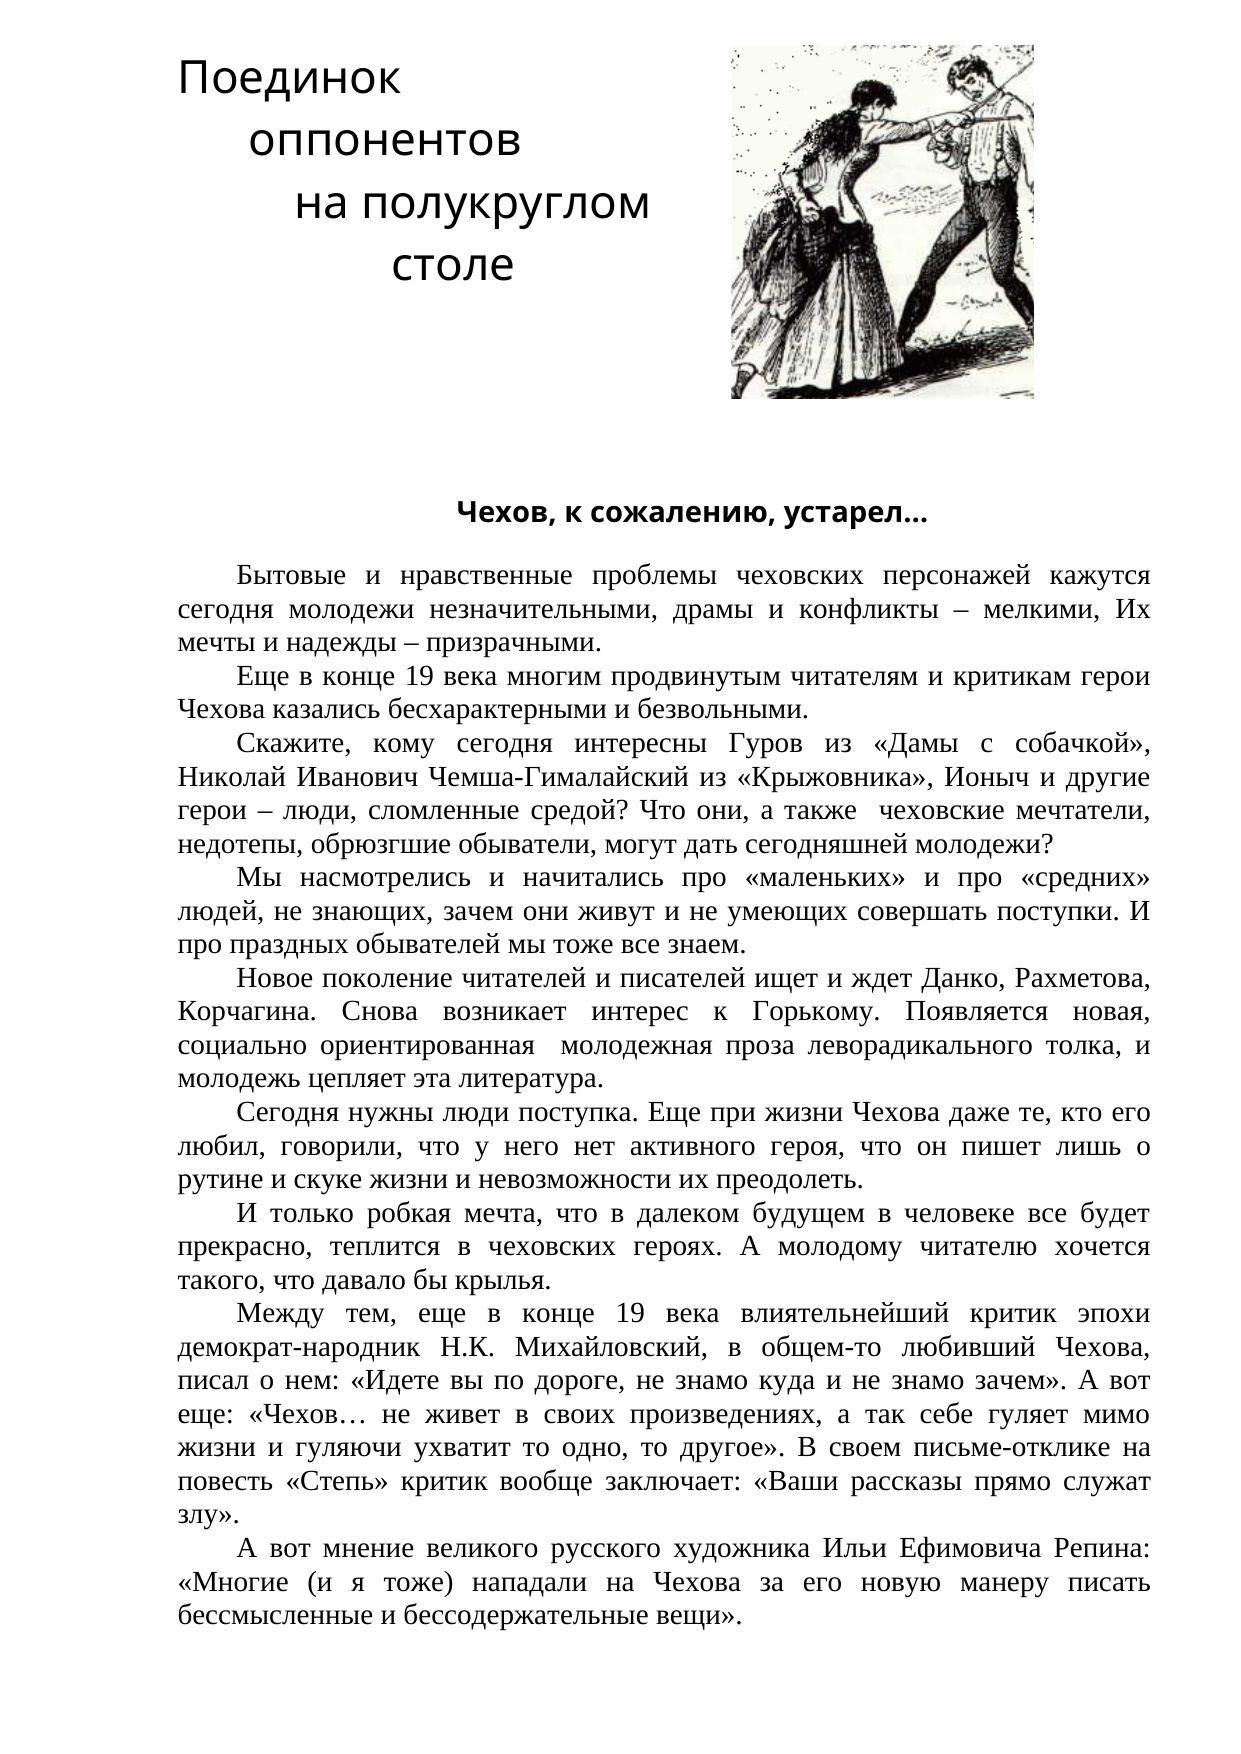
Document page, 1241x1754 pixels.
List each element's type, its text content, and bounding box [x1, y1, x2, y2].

text Новое поколение читателей и писателей ищет и ждет Данко, Рахметова, Корчагина. Снова возникает интерес к Горькому. Появляется новая, социально ориентированная молодежная проза леворадикального толка, и молодежь цепляет эта литература. [177, 960, 1152, 1094]
text А вот мнение великого русского художника Ильи Ефимовича Репина: «Многие (и я тоже) нападали на Чехова за его новую манеру писать бессмысленные и бессодержательные вещи». [177, 1530, 1152, 1631]
text Поединок [177, 44, 1152, 107]
text Между тем, еще в конце 19 века влиятельнейший критик эпохи демократ-народник Н.К. Михайловский, в общем-то любивший Чехова, писал о нем: «Идете вы по дороге, не знамо куда и не знамо зачем». А вот еще: «Чехов… не живет в своих произведениях, а так себе гуляет мимо жизни и гуляючи ухватит то одно, то другое». В своем письме-отклике на повесть «Степь» критик вообще заключает: «Ваши рассказы прямо служат злу». [177, 1295, 1152, 1530]
text [1034, 107, 1152, 169]
text Чехов, к сожалению, устарел… [177, 491, 1152, 531]
text И только робкая мечта, что в далеком будущем в человеке все будет прекрасно, теплится в чеховских героях. А молодому читателю хочется такого, что давало бы крылья. [177, 1195, 1152, 1295]
text Сегодня нужны люди поступка. Еще при жизни Чехова даже те, кто его любил, говорили, что у него нет активного героя, что он пишет лишь о рутине и скуке жизни и невозможности их преодолеть. [177, 1094, 1152, 1195]
text оппонентов [177, 107, 731, 169]
text Бытовые и нравственные проблемы чеховских персонажей кажутся сегодня молодежи незначительными, драмы и конфликты – мелкими, Их мечты и надежды – призрачными. [177, 557, 1152, 658]
text Скажите, кому сегодня интересны Гуров из «Дамы с собачкой», Николай Иванович Чемша-Гималайский из «Крыжовника», Ионыч и другие герои – люди, сломленные средой? Что они, а также чеховские мечтатели, недотепы, обрюзгшие обыватели, могут дать сегодняшней молодежи? [177, 725, 1152, 859]
text Мы насмотрелись и начитались про «маленьких» и про «средних» людей, не знающих, зачем они живут и не умеющих совершать поступки. И про праздных обывателей мы тоже все знаем. [177, 859, 1152, 960]
text столе [177, 232, 731, 294]
text [1034, 232, 1152, 294]
picture [731, 45, 1034, 399]
text Еще в конце 19 века многим продвинутым читателям и критикам герои Чехова казались бесхарактерными и безвольными. [177, 658, 1152, 725]
text [1034, 169, 1152, 232]
text на полукруглом [177, 169, 731, 232]
